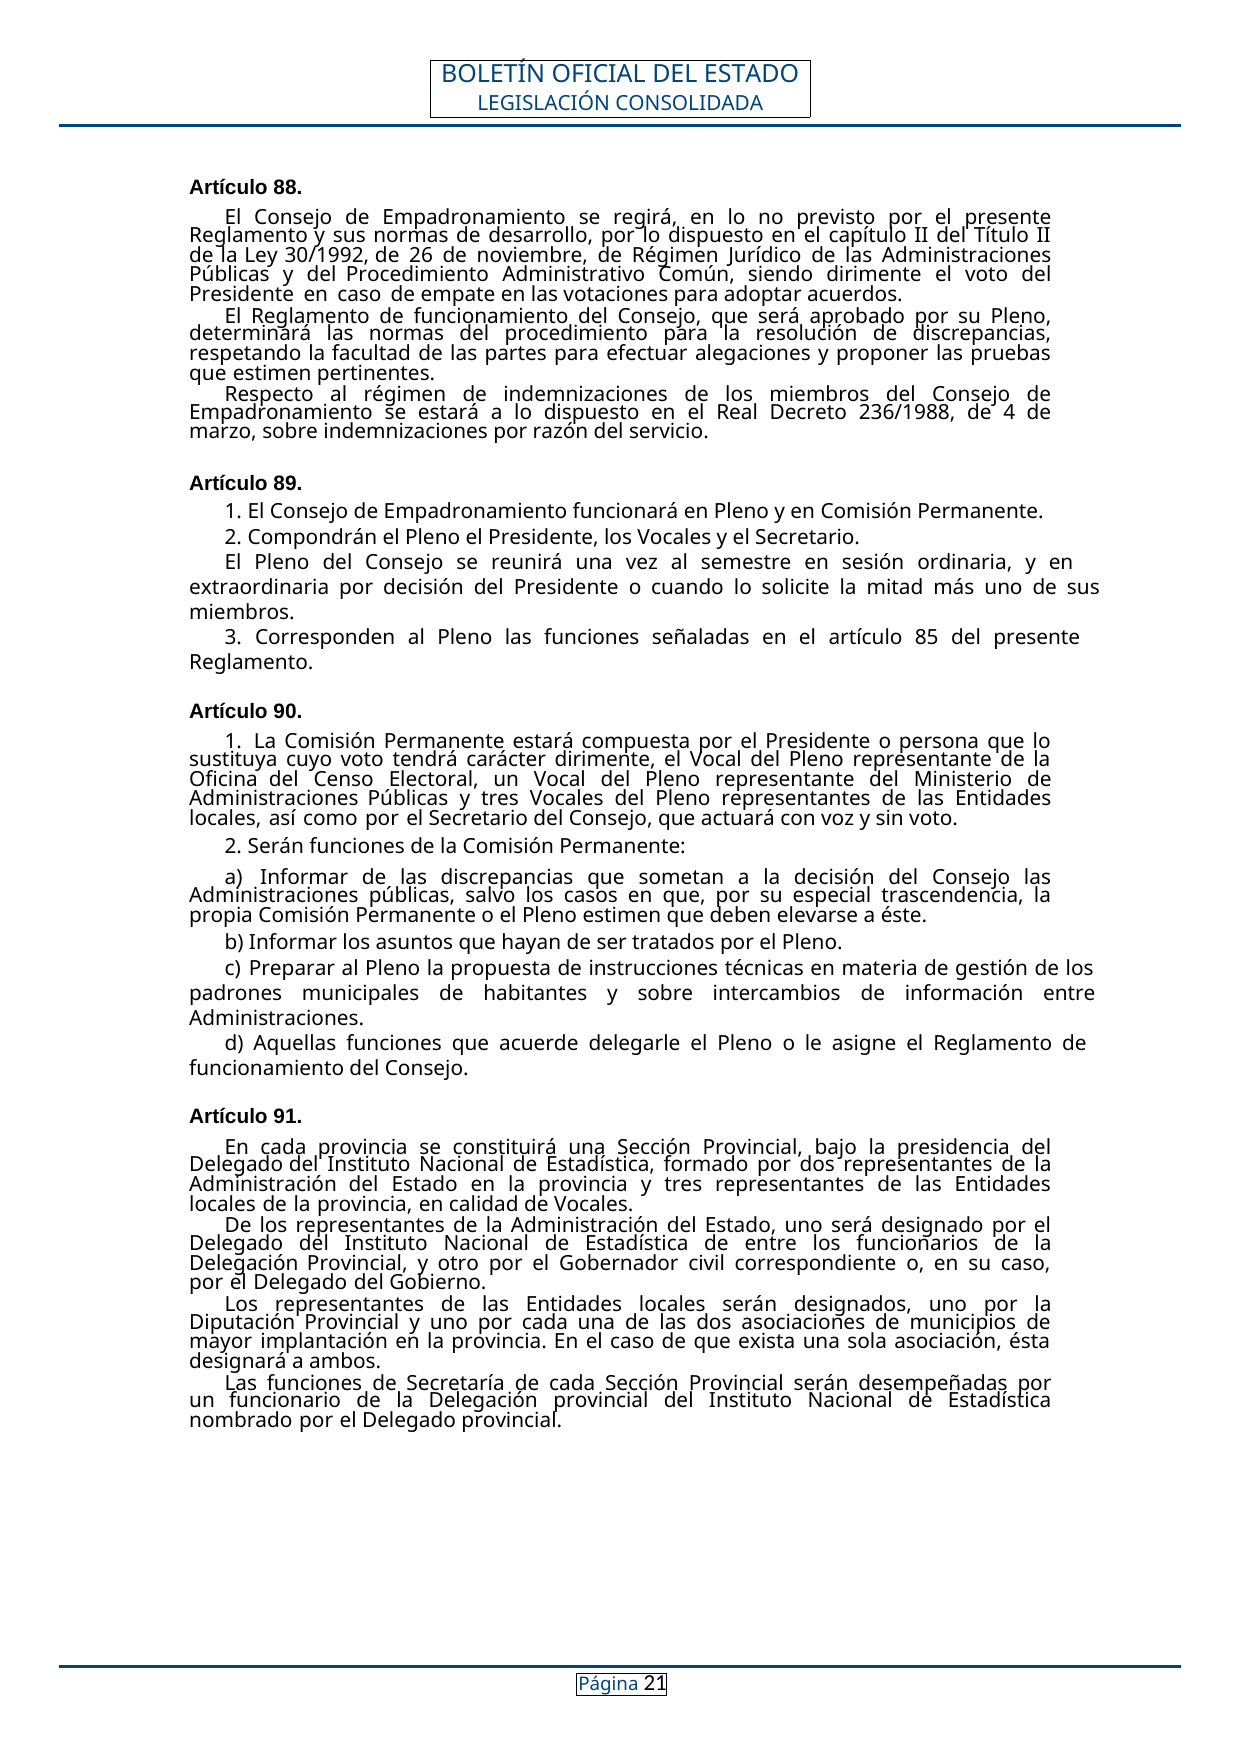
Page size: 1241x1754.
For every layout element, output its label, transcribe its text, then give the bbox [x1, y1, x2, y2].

list El Consejo de Empadronamiento funcionará en Pleno y en Comisión Permanente. [224, 496, 1194, 524]
text extraordinaria por decisión del Presidente o cuando lo solicite la mitad más uno de sus [189, 574, 1194, 599]
text padrones municipales de habitantes y sobre intercambios de información entre [189, 980, 1194, 1005]
text Reglamento. [189, 649, 1194, 674]
text funcionamiento del Consejo. [189, 1055, 1194, 1080]
text Los representantes de las Entidades locales serán designados, uno por la Diputación Provincial y uno por cada una de las dos asociaciones de municipios de mayor implantación en la provincia. En el caso de que exista una sola asociación, ésta designará a ambos. [189, 1296, 1051, 1374]
text En cada provincia se constituirá una Sección Provincial, bajo la presidencia del Delegado del Instituto Nacional de Estadística, formado por dos representantes de la Administración del Estado en la provincia y tres representantes de las Entidades locales de la provincia, en calidad de Vocales. [189, 1139, 1051, 1217]
text De los representantes de la Administración del Estado, uno será designado por el Delegado del Instituto Nacional de Estadística de entre los funcionarios de la Delegación Provincial, y otro por el Gobernador civil correspondiente o, en su caso, por el Delegado del Gobierno. [189, 1217, 1051, 1296]
list Preparar al Pleno la propuesta de instrucciones técnicas en materia de gestión de los [224, 955, 1194, 980]
text miembros. [189, 599, 1194, 624]
list Compondrán el Pleno el Presidente, los Vocales y el Secretario. [224, 524, 1194, 549]
subtitle Artículo 90. [189, 699, 1194, 723]
list Aquellas funciones que acuerde delegarle el Pleno o le asigne el Reglamento de [224, 1030, 1194, 1055]
list Informar los asuntos que hayan de ser tratados por el Pleno. [224, 928, 1194, 955]
text Administraciones. [189, 1005, 1194, 1030]
text El Consejo de Empadronamiento se regirá, en lo no previsto por el presente Reglamento y sus normas de desarrollo, por lo dispuesto en el capítulo II del Título II de la Ley 30/1992, de 26 de noviembre, de Régimen Jurídico de las Administraciones Públicas y del Procedimiento Administrativo Común, siendo dirimente el voto del Presidente en caso de empate en las votaciones para adoptar acuerdos. [189, 209, 1051, 307]
subtitle Artículo 89. [189, 471, 1194, 495]
list Corresponden al Pleno las funciones señaladas en el artículo 85 del presente [224, 624, 1194, 649]
subtitle Artículo 91. [189, 1104, 1194, 1128]
text El Pleno del Consejo se reunirá una vez al semestre en sesión ordinaria, y en [224, 549, 1194, 574]
list Informar de las discrepancias que sometan a la decisión del Consejo las Administraciones públicas, salvo los casos en que, por su especial trascendencia, la propia Comisión Permanente o el Pleno estimen que deben elevarse a éste. [189, 869, 1051, 928]
text Las funciones de Secretaría de cada Sección Provincial serán desempeñadas por un funcionario de la Delegación provincial del Instituto Nacional de Estadística nombrado por el Delegado provincial. [189, 1374, 1051, 1433]
list Serán funciones de la Comisión Permanente: [224, 832, 1194, 858]
subtitle Artículo 88. [189, 174, 1194, 198]
text El Reglamento de funcionamiento del Consejo, que será aprobado por su Pleno, determinará las normas del procedimiento para la resolución de discrepancias, respetando la facultad de las partes para efectuar alegaciones y proponer las pruebas que estimen pertinentes. [189, 307, 1051, 386]
text Respecto al régimen de indemnizaciones de los miembros del Consejo de Empadronamiento se estará a lo dispuesto en el Real Decreto 236/1988, de 4 de marzo, sobre indemnizaciones por razón del servicio. [189, 386, 1051, 445]
list La Comisión Permanente estará compuesta por el Presidente o persona que lo sustituya cuyo voto tendrá carácter dirimente, el Vocal del Pleno representante de la Oficina del Censo Electoral, un Vocal del Pleno representante del Ministerio de Administraciones Públicas y tres Vocales del Pleno representantes de las Entidades locales, así como por el Secretario del Consejo, que actuará con voz y sin voto. [189, 733, 1051, 832]
